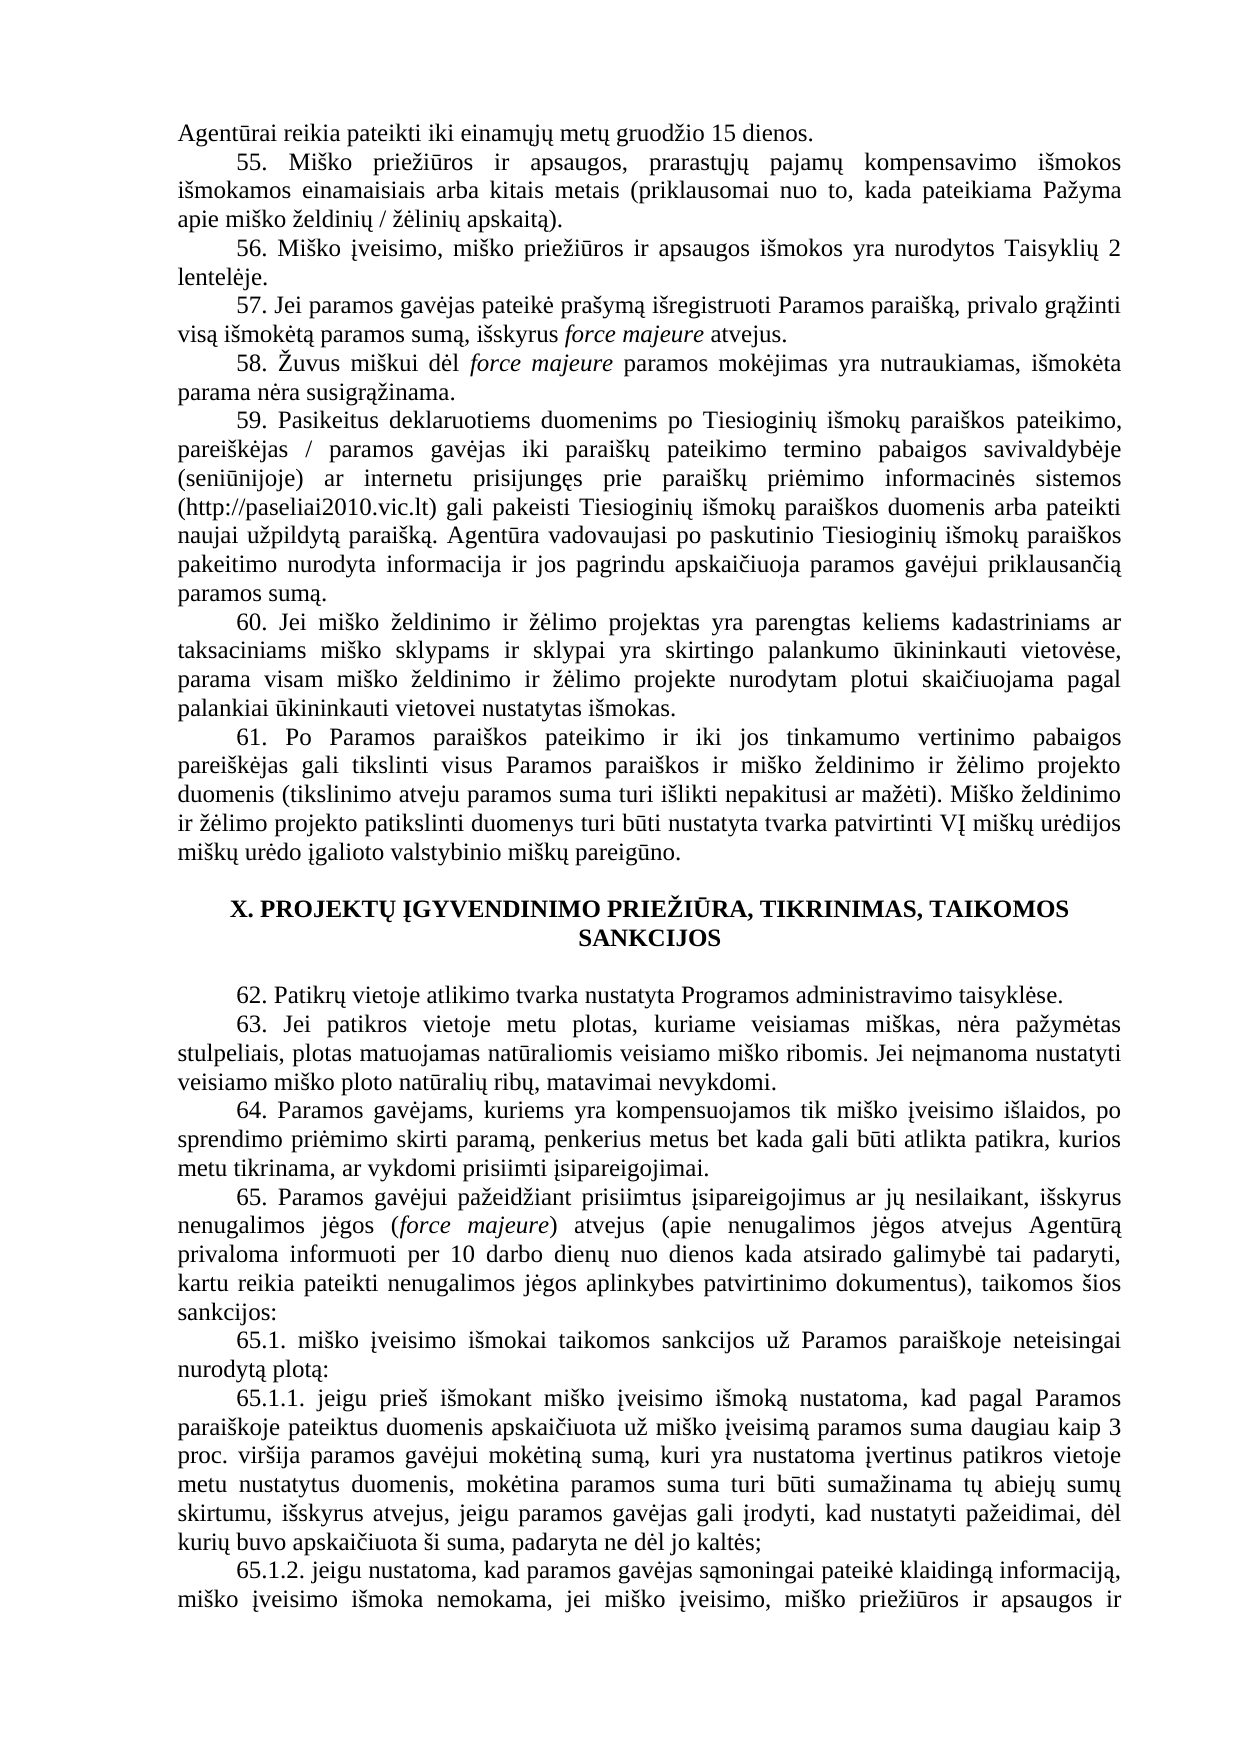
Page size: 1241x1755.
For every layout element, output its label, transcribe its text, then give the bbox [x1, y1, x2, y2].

text 59. Pasikeitus deklaruotiems duomenims po Tiesioginių išmokų paraiškos pateikimo, pareiškėjas / paramos gavėjas iki paraiškų pateikimo termino pabaigos savivaldybėje (seniūnijoje) ar internetu prisijungęs prie paraiškų priėmimo informacinės sistemos (http://paseliai2010.vic.lt) gali pakeisti Tiesioginių išmokų paraiškos duomenis arba pateikti naujai užpildytą paraišką. Agentūra vadovaujasi po paskutinio Tiesioginių išmokų paraiškos pakeitimo nurodyta informacija ir jos pagrindu apskaičiuoja paramos gavėjui priklausančią paramos sumą. [177, 406, 1122, 607]
text Agentūrai reikia pateikti iki einamųjų metų gruodžio 15 dienos. [177, 118, 1122, 147]
text 58. Žuvus miškui dėl force majeure paramos mokėjimas yra nutraukiamas, išmokėta parama nėra susigrąžinama. [177, 348, 1122, 406]
text 65.1. miško įveisimo išmokai taikomos sankcijos už Paramos paraiškoje neteisingai nurodytą plotą: [177, 1326, 1122, 1383]
text 56. Miško įveisimo, miško priežiūros ir apsaugos išmokos yra nurodytos Taisyklių 2 lentelėje. [177, 233, 1122, 291]
text 65.1.2. jeigu nustatoma, kad paramos gavėjas sąmoningai pateikė klaidingą informaciją, miško įveisimo išmoka nemokama, jei miško įveisimo, miško priežiūros ir apsaugos ir [177, 1556, 1122, 1613]
text 60. Jei miško želdinimo ir žėlimo projektas yra parengtas keliems kadastriniams ar taksaciniams miško sklypams ir sklypai yra skirtingo palankumo ūkininkauti vietovėse, parama visam miško želdinimo ir žėlimo projekte nurodytam plotui skaičiuojama pagal palankiai ūkininkauti vietovei nustatytas išmokas. [177, 607, 1122, 722]
text X. PROJEKTŲ ĮGYVENDINIMO PRIEŽIŪRA, TIKRINIMAS, TAIKOMOS SANKCIJOS [177, 894, 1122, 952]
text 61. Po Paramos paraiškos pateikimo ir iki jos tinkamumo vertinimo pabaigos pareiškėjas gali tikslinti visus Paramos paraiškos ir miško želdinimo ir žėlimo projekto duomenis (tikslinimo atveju paramos suma turi išlikti nepakitusi ar mažėti). Miško želdinimo ir žėlimo projekto patikslinti duomenys turi būti nustatyta tvarka patvirtinti VĮ miškų urėdijos miškų urėdo įgalioto valstybinio miškų pareigūno. [177, 722, 1122, 866]
text 62. Patikrų vietoje atlikimo tvarka nustatyta Programos administravimo taisyklėse. [177, 981, 1122, 1009]
text 63. Jei patikros vietoje metu plotas, kuriame veisiamas miškas, nėra pažymėtas stulpeliais, plotas matuojamas natūraliomis veisiamo miško ribomis. Jei neįmanoma nustatyti veisiamo miško ploto natūralių ribų, matavimai nevykdomi. [177, 1009, 1122, 1096]
text 65. Paramos gavėjui pažeidžiant prisiimtus įsipareigojimus ar jų nesilaikant, išskyrus nenugalimos jėgos (force majeure) atvejus (apie nenugalimos jėgos atvejus Agentūrą privaloma informuoti per 10 darbo dienų nuo dienos kada atsirado galimybė tai padaryti, kartu reikia pateikti nenugalimos jėgos aplinkybes patvirtinimo dokumentus), taikomos šios sankcijos: [177, 1182, 1122, 1326]
text 55. Miško priežiūros ir apsaugos, prarastųjų pajamų kompensavimo išmokos išmokamos einamaisiais arba kitais metais (priklausomai nuo to, kada pateikiama Pažyma apie miško želdinių / žėlinių apskaitą). [177, 147, 1122, 233]
text 65.1.1. jeigu prieš išmokant miško įveisimo išmoką nustatoma, kad pagal Paramos paraiškoje pateiktus duomenis apskaičiuota už miško įveisimą paramos suma daugiau kaip 3 proc. viršija paramos gavėjui mokėtiną sumą, kuri yra nustatoma įvertinus patikros vietoje metu nustatytus duomenis, mokėtina paramos suma turi būti sumažinama tų abiejų sumų skirtumu, išskyrus atvejus, jeigu paramos gavėjas gali įrodyti, kad nustatyti pažeidimai, dėl kurių buvo apskaičiuota ši suma, padaryta ne dėl jo kaltės; [177, 1383, 1122, 1556]
text 57. Jei paramos gavėjas pateikė prašymą išregistruoti Paramos paraišką, privalo grąžinti visą išmokėtą paramos sumą, išskyrus force majeure atvejus. [177, 291, 1122, 348]
text 64. Paramos gavėjams, kuriems yra kompensuojamos tik miško įveisimo išlaidos, po sprendimo priėmimo skirti paramą, penkerius metus bet kada gali būti atlikta patikra, kurios metu tikrinama, ar vykdomi prisiimti įsipareigojimai. [177, 1096, 1122, 1182]
